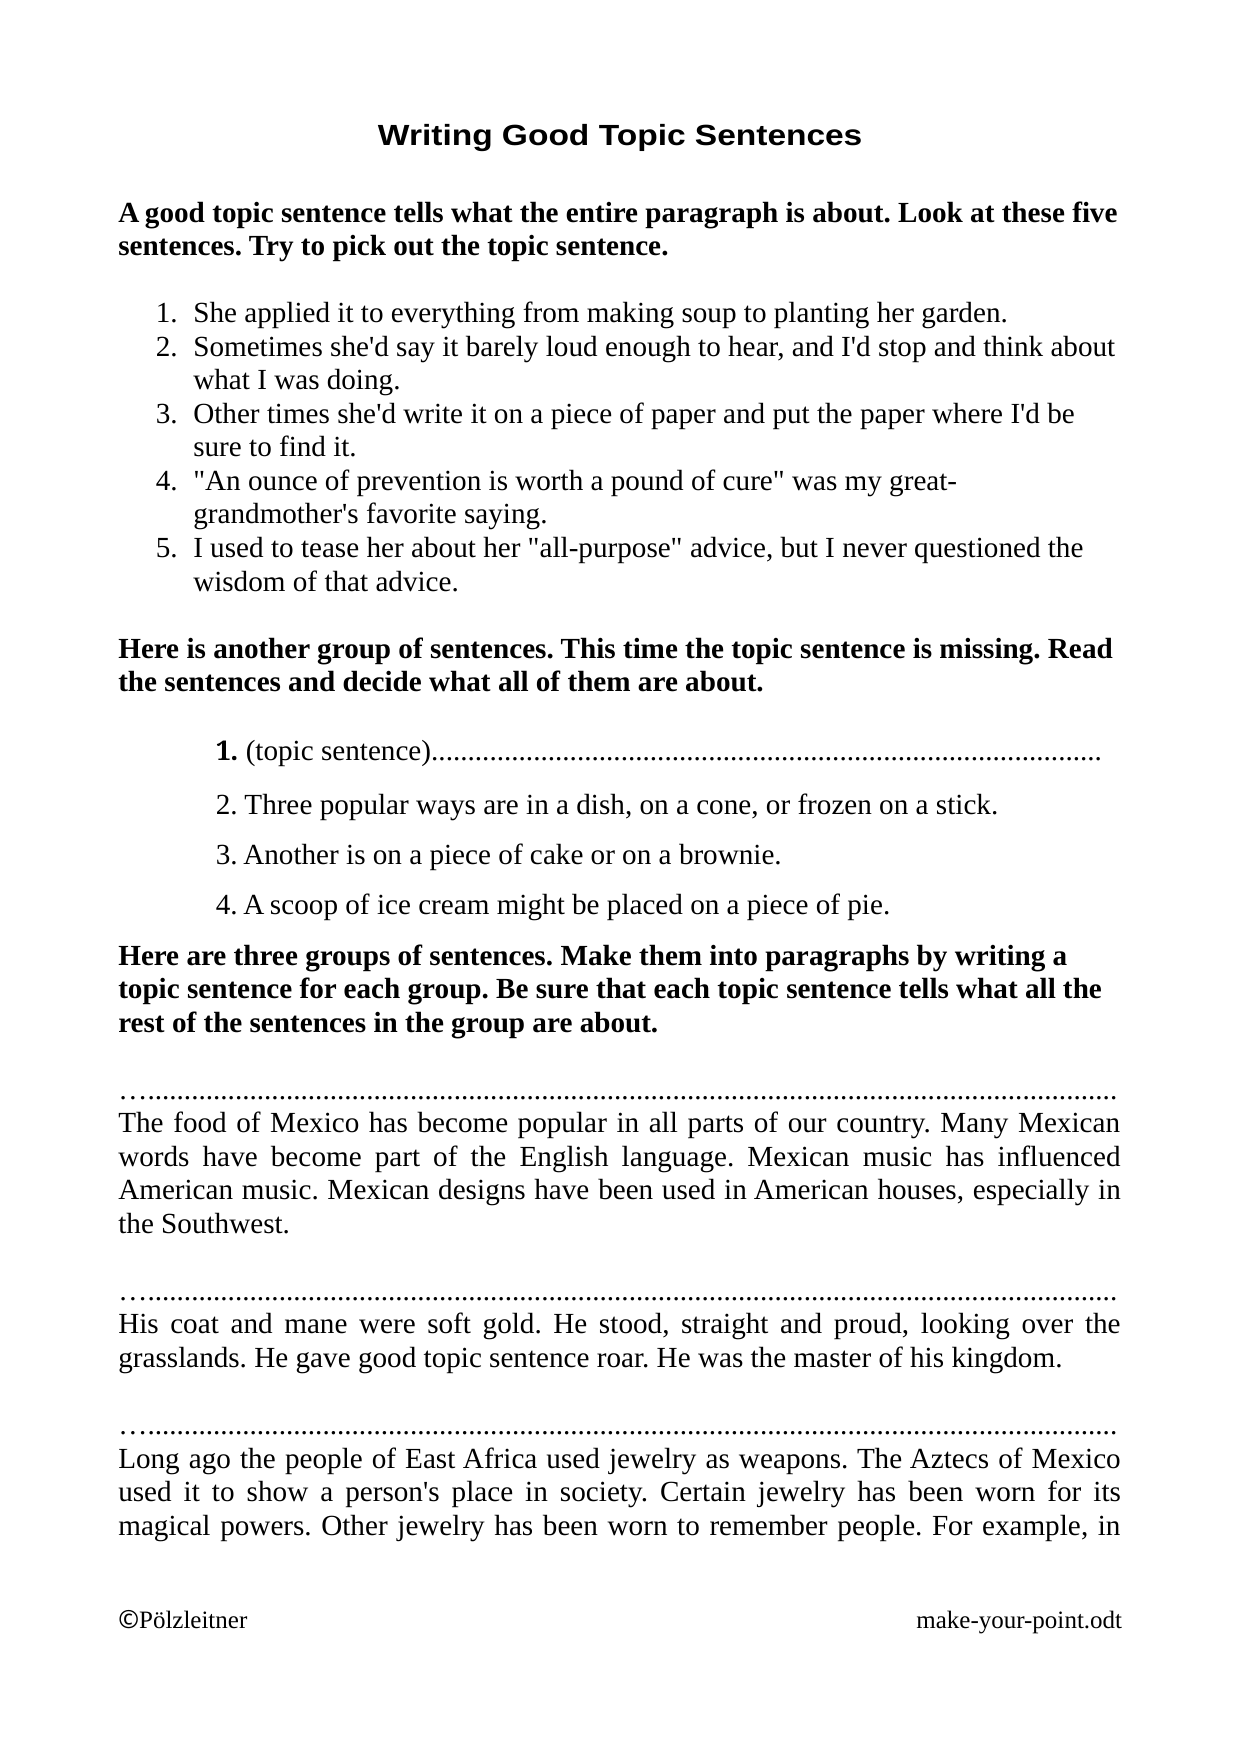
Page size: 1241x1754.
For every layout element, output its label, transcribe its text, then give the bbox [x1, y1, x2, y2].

text Writing Good Topic Sentences [118, 118, 1122, 152]
text His coat and mane were soft gold. He stood, straight and proud, looking over the grasslands. He gave good topic sentence roar. He was the master of his kingdom. [118, 1307, 1122, 1374]
list "An ounce of prevention is worth a pound of cure" was my great-grandmother's favorite saying. [156, 463, 1122, 530]
list Sometimes she'd say it barely loud enough to hear, and I'd stop and think about what I was doing. [156, 329, 1122, 396]
text The food of Mexico has become popular in all parts of our country. Many Mexican words have become part of the English language. Mexican music has influenced American music. Mexican designs have been used in American houses, especially in the Southwest. [118, 1105, 1122, 1239]
list 3. Another is on a piece of cake or on a brownie. [118, 837, 1122, 871]
text …..................................................................................................................................... [118, 1273, 1122, 1307]
list 2. Three popular ways are in a dish, on a cone, or frozen on a stick. [118, 787, 1122, 820]
list I used to tease her about her "all-purpose" advice, but I never questioned the wisdom of that advice. [156, 530, 1122, 597]
text Here are three groups of sentences. Make them into paragraphs by writing a topic sentence for each group. Be sure that each topic sentence tells what all the rest of the sentences in the group are about. [118, 938, 1122, 1038]
text …..................................................................................................................................... Long ago the people of East Africa used jewelry as weapons. The Aztecs of Mexico used it to show a person's place in society. Certain jewelry has been worn for its magical powers. Other jewelry has been worn to remember people. For example, in [118, 1407, 1122, 1541]
text …..................................................................................................................................... [118, 1072, 1122, 1105]
text A good topic sentence tells what the entire paragraph is about. Look at these five sentences. Try to pick out the topic sentence. [118, 195, 1122, 262]
list She applied it to everything from making soup to planting her garden. [156, 295, 1122, 329]
list Other times she'd write it on a piece of paper and put the paper where I'd be sure to find it. [156, 396, 1122, 463]
list (topic sentence)............................................................................................ [118, 731, 1122, 768]
list 4. A scoop of ice cream might be placed on a piece of pie. [118, 887, 1122, 921]
text Here is another group of sentences. This time the topic sentence is missing. Read the sentences and decide what all of them are about. [118, 631, 1122, 698]
